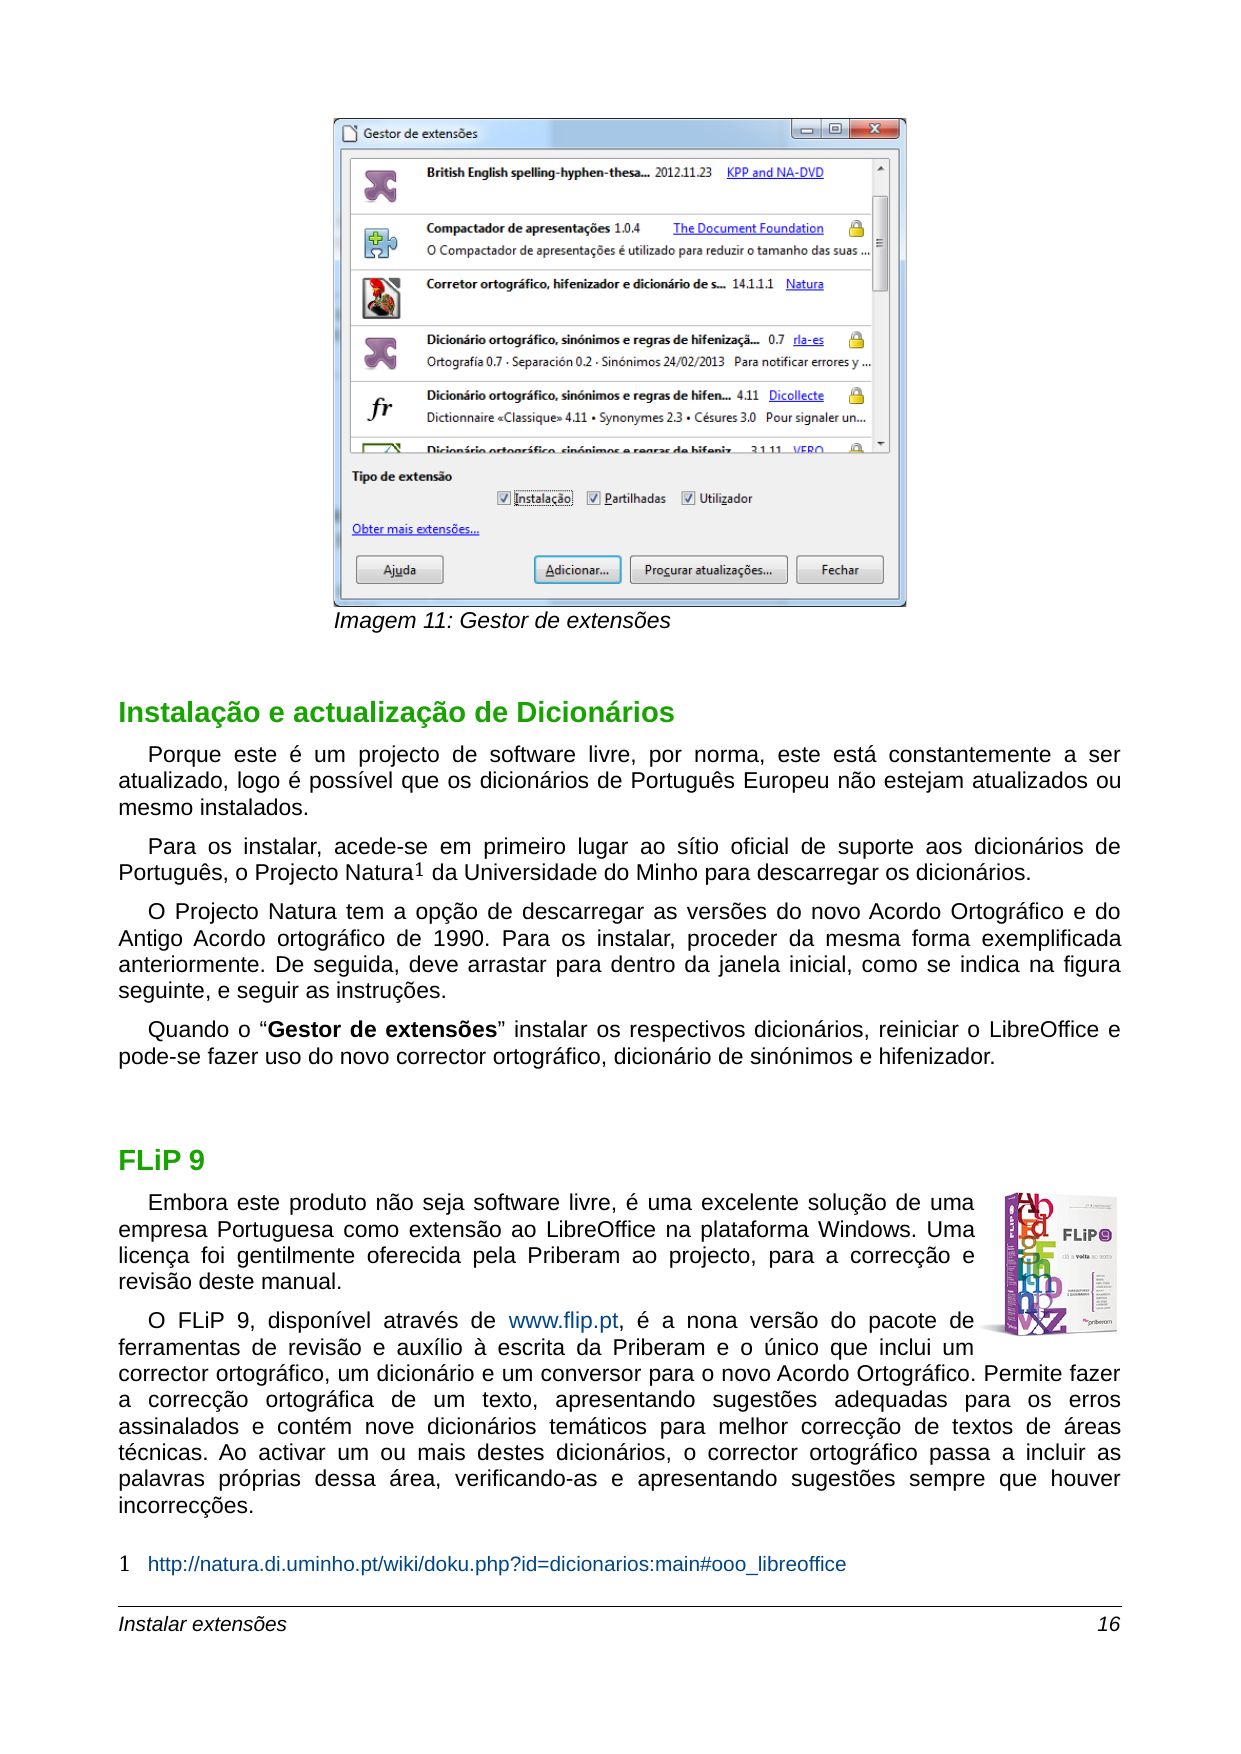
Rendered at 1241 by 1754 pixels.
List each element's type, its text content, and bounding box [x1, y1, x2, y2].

picture [975, 1190, 1124, 1338]
text O FLiP 9, disponível através de www.flip.pt, é a nona versão do pacote de ferramentas de revisão e auxílio à escrita da Priberam e o único que inclui um corrector ortográfico, um dicionário e um conversor para o novo Acordo Ortográfico. Permite fazer a correcção ortográfica de um texto, apresentando sugestões adequadas para os erros assinalados e contém nove dicionários temáticos para melhor correcção de textos de áreas técnicas. Ao activar um ou mais destes dicionários, o corrector ortográfico passa a incluir as palavras próprias dessa área, verificando-as e apresentando sugestões sempre que houver incorrecções. [118, 1307, 1122, 1518]
text Imagem 11: Gestor de extensões [334, 607, 907, 633]
text Para os instalar, acede-se em primeiro lugar ao sítio oficial de suporte aos dicionários de Português, o Projecto Natura da Universidade do Minho para descarregar os dicionários. [118, 833, 1122, 886]
text http://natura.di.uminho.pt/wiki/doku.php?id=dicionarios:main#ooo_libreoffice [118, 1552, 1122, 1576]
text Quando o “Gestor de extensões” instalar os respectivos dicionários, reiniciar o LibreOffice e pode-se fazer uso do novo corrector ortográfico, dicionário de sinónimos e hifenizador. [118, 1016, 1122, 1069]
subtitle Instalação e actualização de Dicionários [118, 695, 1122, 729]
picture [333, 118, 907, 607]
text O Projecto Natura tem a opção de descarregar as versões do novo Acordo Ortográfico e do Antigo Acordo ortográfico de 1990. Para os instalar, proceder da mesma forma exemplificada anteriormente. De seguida, deve arrastar para dentro da janela inicial, como se indica na figura seguinte, e seguir as instruções. [118, 898, 1122, 1004]
text Embora este produto não seja software livre, é uma excelente solução de uma empresa Portuguesa como extensão ao LibreOffice na plataforma Windows. Uma licença foi gentilmente oferecida pela Priberam ao projecto, para a correcção e revisão deste manual. [118, 1189, 1122, 1295]
text Porque este é um projecto de software livre, por norma, este está constantemente a ser atualizado, logo é possível que os dicionários de Português Europeu não estejam atualizados ou mesmo instalados. [118, 741, 1122, 820]
subtitle FLiP 9 [118, 1143, 1122, 1177]
